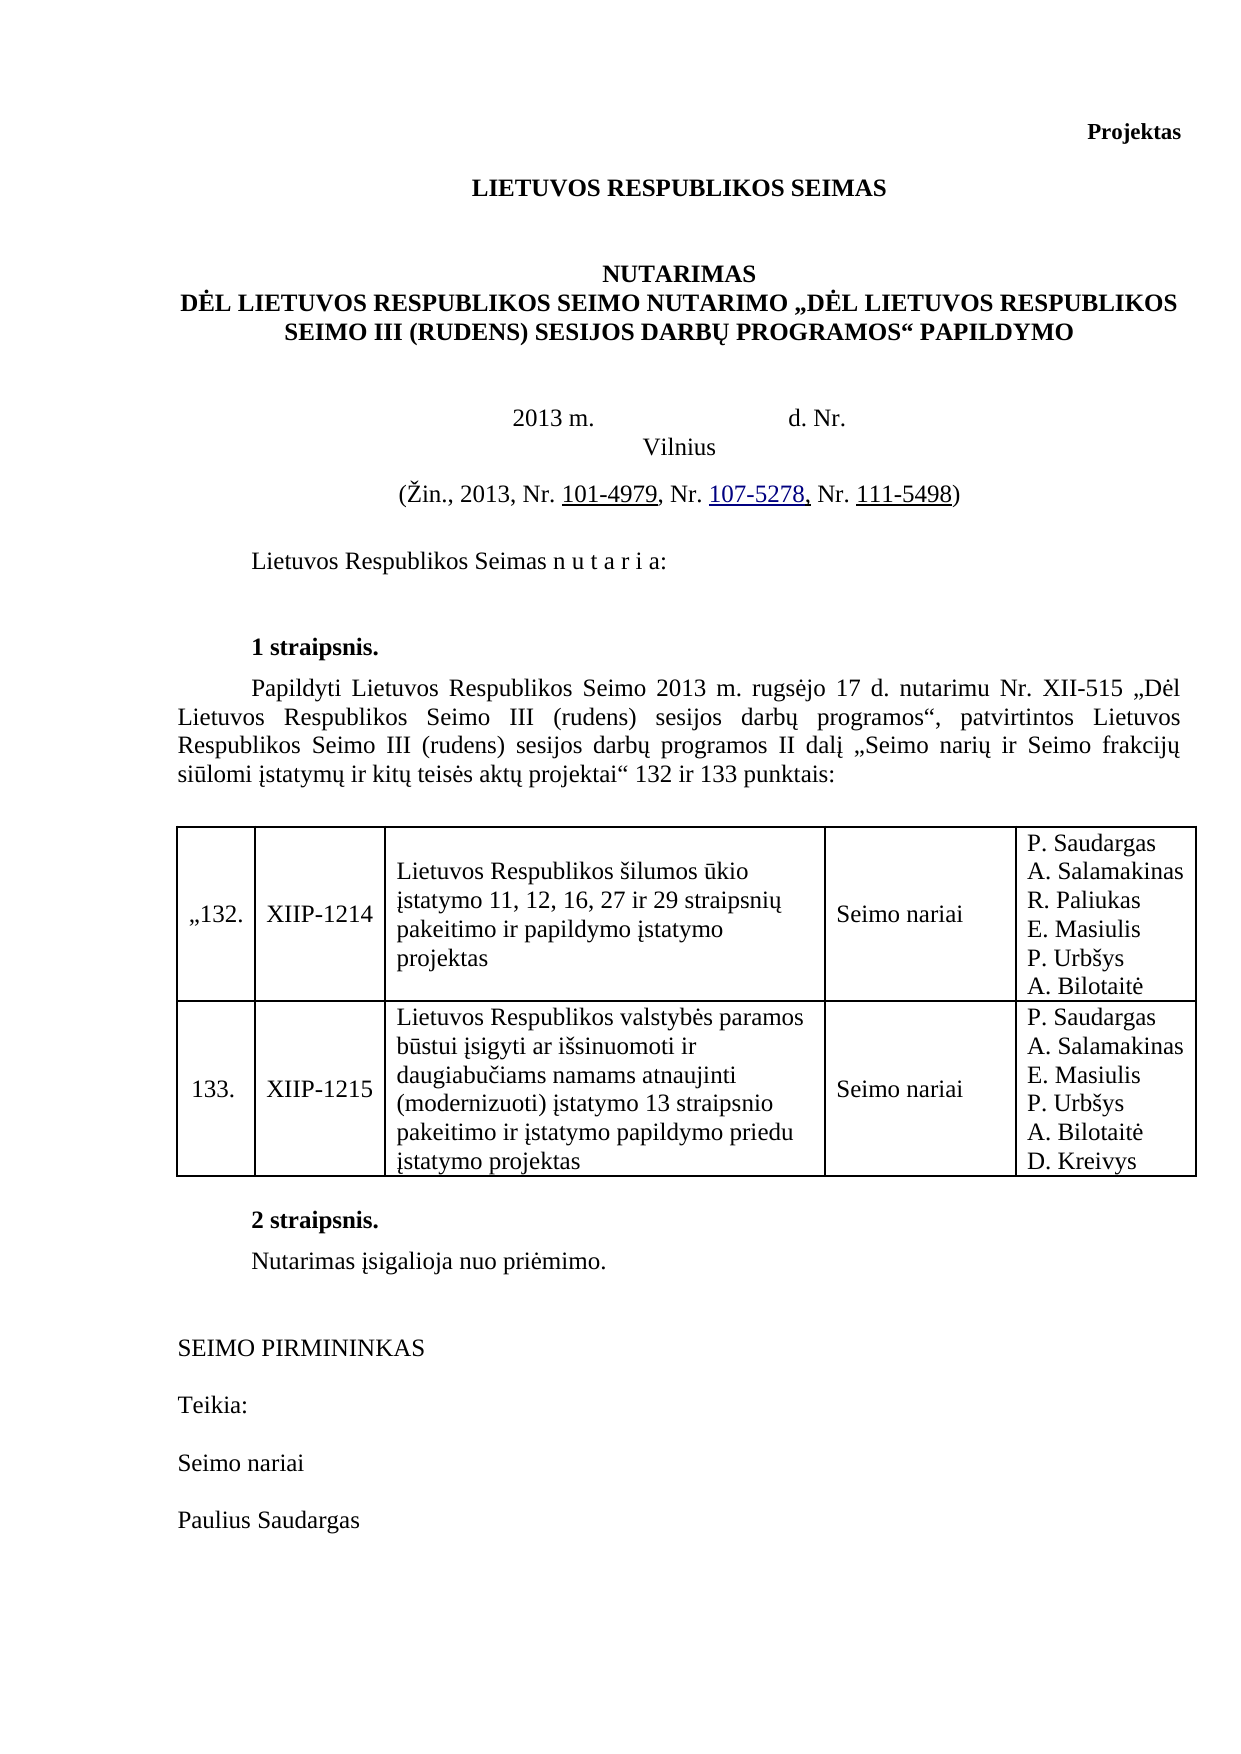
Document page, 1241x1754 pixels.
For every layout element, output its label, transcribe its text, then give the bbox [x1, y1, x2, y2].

table_cell XIIP-1215 [256, 1002, 384, 1175]
text Seimo nariai [177, 1448, 1181, 1476]
text Projektas [177, 118, 1181, 144]
text LIETUVOS RESPUBLIKOS SEIMAS [177, 173, 1181, 202]
text Nutarimas įsigalioja nuo priėmimo. [177, 1246, 1181, 1275]
table_cell Seimo nariai [826, 1002, 1015, 1175]
text 2013 m. d. Nr. [177, 403, 1181, 432]
text Papildyti Lietuvos Respublikos Seimo 2013 m. rugsėjo 17 d. nutarimu Nr. XII-515 „Dėl Lietuvos Respublikos Seimo III (rudens) sesijos darbų programos“, patvirtintos Lietuvos Respublikos Seimo III (rudens) sesijos darbų programos II dalį „Seimo narių ir Seimo frakcijų siūlomi įstatymų ir kitų teisės aktų projektai“ 132 ir 133 punktais: [177, 673, 1181, 788]
table_cell P. Saudargas A. Salamakinas E. Masiulis P. Urbšys A. Bilotaitė D. Kreivys [1017, 1002, 1195, 1175]
text 1 straipsnis. [177, 632, 1181, 661]
table_header Lietuvos Respublikos šilumos ūkio įstatymo 11, 12, 16, 27 ir 29 straipsnių pakeitimo ir papildymo įstatymo projektas [386, 828, 824, 1000]
text Teikia: [177, 1390, 1181, 1419]
text (Žin., 2013, Nr. 101-4979, Nr. 107-5278, Nr. 111-5498) [177, 470, 1181, 508]
table_header Seimo nariai [826, 828, 1015, 1000]
text Paulius Saudargas [177, 1505, 1181, 1534]
text Lietuvos Respublikos Seimas n u t a r i a: [177, 546, 1181, 575]
table_header XIIP-1214 [256, 828, 384, 1000]
table_cell Lietuvos Respublikos valstybės paramos būstui įsigyti ar išsinuomoti ir daugiabučiams namams atnaujinti (modernizuoti) įstatymo 13 straipsnio pakeitimo ir įstatymo papildymo priedu įstatymo projektas [386, 1002, 824, 1175]
text SEIMO PIRMININKAS [177, 1333, 1181, 1361]
text Vilnius [177, 432, 1181, 461]
table_cell 133. [178, 1002, 254, 1175]
text NUTARIMAS [177, 259, 1181, 288]
table_header „132. [178, 828, 254, 1000]
table_header P. Saudargas A. Salamakinas R. Paliukas E. Masiulis P. Urbšys A. Bilotaitė [1017, 828, 1195, 1000]
text DĖL LIETUVOS RESPUBLIKOS SEIMO NUTARIMO „DĖL LIETUVOS RESPUBLIKOS SEIMO III (RUDENS) SESIJOS DARBŲ PROGRAMOS“ PAPILDYMO [177, 288, 1181, 346]
text 2 straipsnis. [177, 1206, 1181, 1234]
